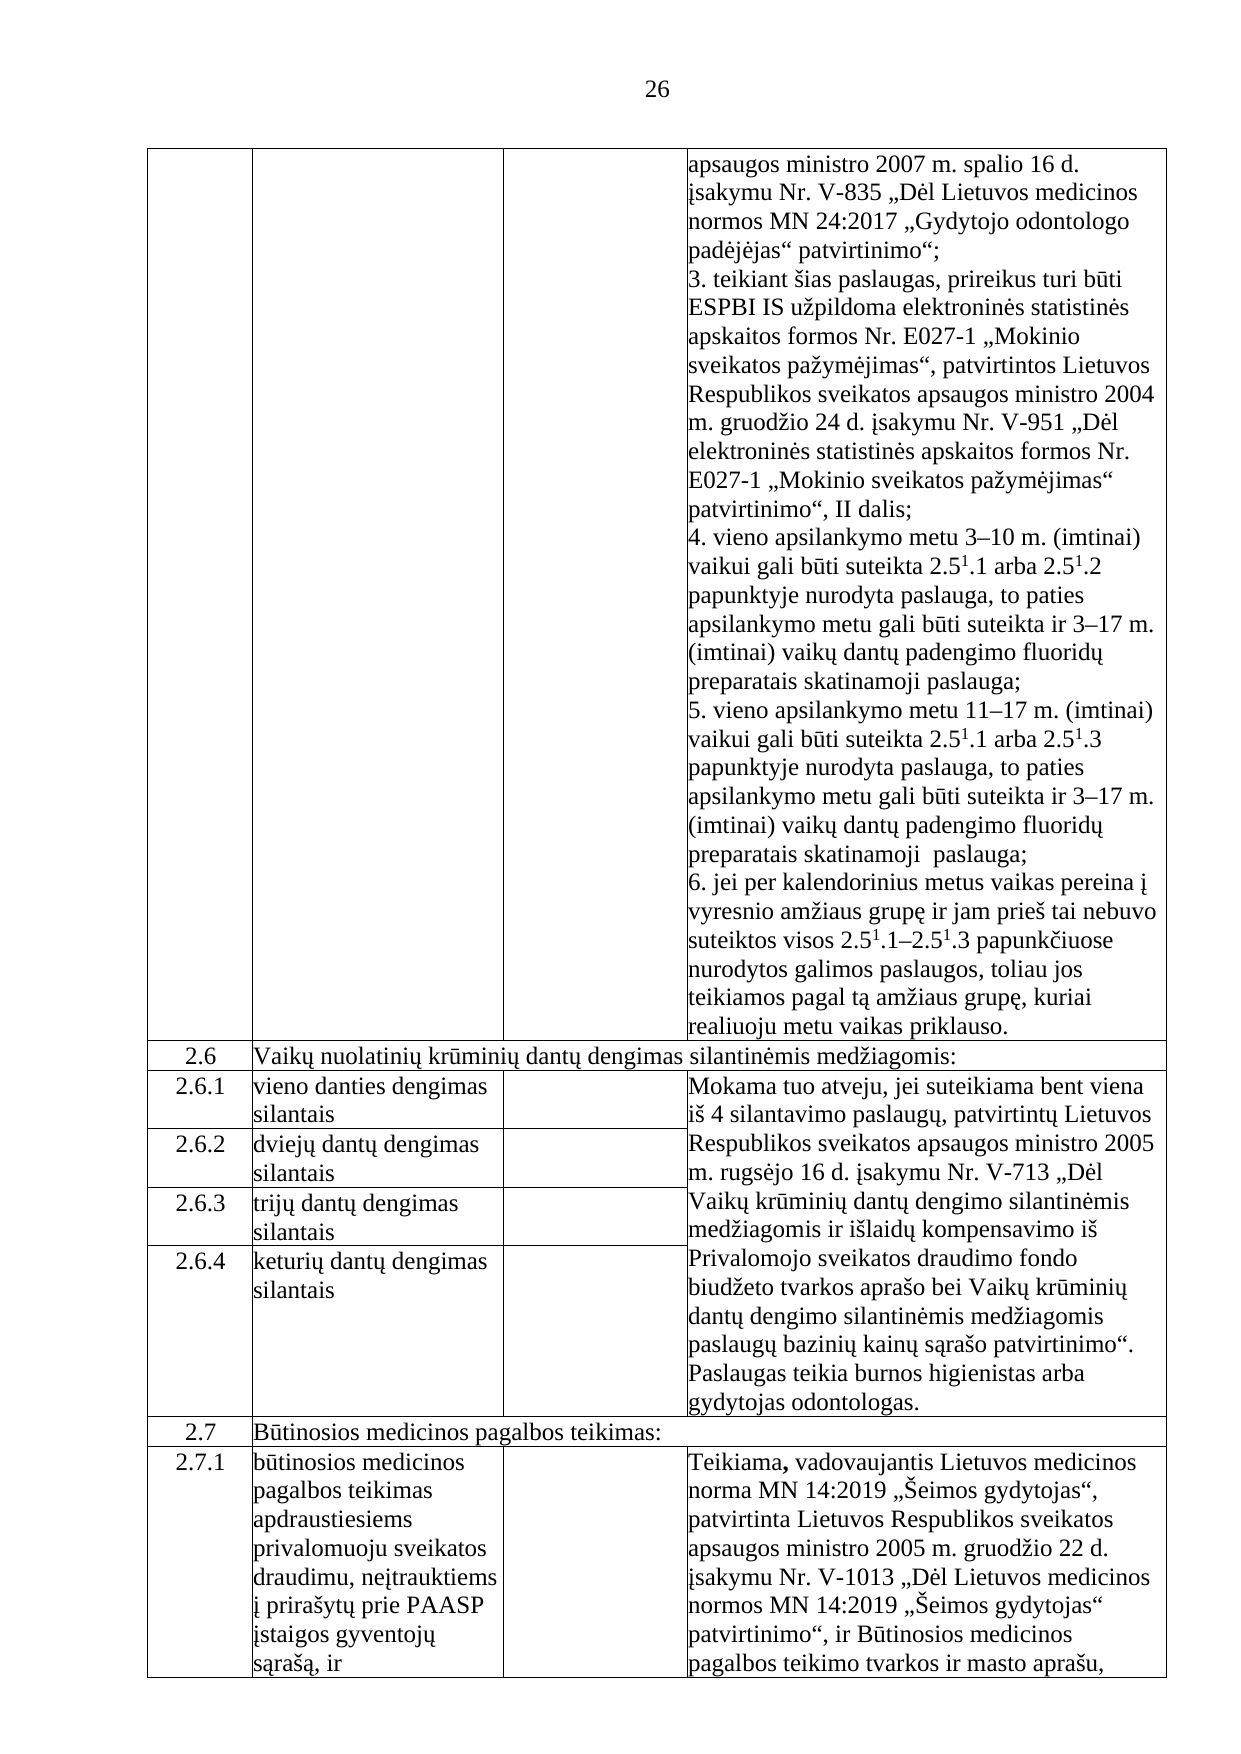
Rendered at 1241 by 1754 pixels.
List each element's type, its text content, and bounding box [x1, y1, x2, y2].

table_cell Vaikų nuolatinių krūminių dantų dengimas silantinėmis medžiagomis: [253, 1041, 1166, 1070]
table_cell Būtinosios medicinos pagalbos teikimas: [253, 1417, 1166, 1446]
table_cell [148, 149, 252, 1040]
table_cell [504, 149, 687, 1040]
table_cell 2.6 [148, 1041, 252, 1070]
table_cell 2.7.1 [148, 1447, 252, 1677]
table_cell 2.6.2 [148, 1129, 252, 1187]
table_cell būtinosios medicinos pagalbos teikimas apdraustiesiems privalomuoju sveikatos draudimu, neįtrauktiems į prirašytų prie PAASP įstaigos gyventojų sąrašą, ir [253, 1447, 503, 1677]
table_cell trijų dantų dengimas silantais [253, 1188, 503, 1245]
table_cell Mokama tuo atveju, jei suteikiama bent viena iš 4 silantavimo paslaugų, patvirtintų Lietuvos Respublikos sveikatos apsaugos ministro 2005 m. rugsėjo 16 d. įsakymu Nr. V-713 „Dėl Vaikų krūminių dantų dengimo silantinėmis medžiagomis ir išlaidų kompensavimo iš Privalomojo sveikatos draudimo fondo biudžeto tvarkos aprašo bei Vaikų krūminių dantų dengimo silantinėmis medžiagomis paslaugų bazinių kainų sąrašo patvirtinimo“. Paslaugas teikia burnos higienistas arba gydytojas odontologas. [688, 1071, 1166, 1416]
table_cell keturių dantų dengimas silantais [253, 1246, 503, 1416]
table_cell 2.7 [148, 1417, 252, 1446]
table_cell [504, 1246, 687, 1416]
table_cell 2.6.3 [148, 1188, 252, 1245]
table_cell [504, 1447, 687, 1677]
table_cell [253, 149, 503, 1040]
table_cell 2.6.1 [148, 1071, 252, 1128]
table_cell [504, 1129, 687, 1187]
table_cell dviejų dantų dengimas silantais [253, 1129, 503, 1187]
table_cell apsaugos ministro 2007 m. spalio 16 d. įsakymu Nr. V-835 „Dėl Lietuvos medicinos normos MN 24:2017 „Gydytojo odontologo padėjėjas“ patvirtinimo“; 3. teikiant šias paslaugas, prireikus turi būti ESPBI IS užpildoma elektroninės statistinės apskaitos formos Nr. E027-1 „Mokinio sveikatos pažymėjimas“, patvirtintos Lietuvos Respublikos sveikatos apsaugos ministro 2004 m. gruodžio 24 d. įsakymu Nr. V-951 „Dėl elektroninės statistinės apskaitos formos Nr. E027-1 „Mokinio sveikatos pažymėjimas“ patvirtinimo“, II dalis; 4. vieno apsilankymo metu 3–10 m. (imtinai) vaikui gali būti suteikta 2.51.1 arba 2.51.2 papunktyje nurodyta paslauga, to paties apsilankymo metu gali būti suteikta ir 3–17 m. (imtinai) vaikų dantų padengimo fluoridų preparatais skatinamoji paslauga; 5. vieno apsilankymo metu 11–17 m. (imtinai) vaikui gali būti suteikta 2.51.1 arba 2.51.3 papunktyje nurodyta paslauga, to paties apsilankymo metu gali būti suteikta ir 3–17 m. (imtinai) vaikų dantų padengimo fluoridų preparatais skatinamoji paslauga; 6. jei per kalendorinius metus vaikas pereina į vyresnio amžiaus grupę ir jam prieš tai nebuvo suteiktos visos 2.51.1–2.51.3 papunkčiuose nurodytos galimos paslaugos, toliau jos teikiamos pagal tą amžiaus grupę, kuriai realiuoju metu vaikas priklauso. [688, 149, 1166, 1040]
table_cell 2.6.4 [148, 1246, 252, 1416]
table_cell vieno danties dengimas silantais [253, 1071, 503, 1128]
table_cell [504, 1188, 687, 1245]
table_cell Teikiama, vadovaujantis Lietuvos medicinos norma MN 14:2019 „Šeimos gydytojas“, patvirtinta Lietuvos Respublikos sveikatos apsaugos ministro 2005 m. gruodžio 22 d. įsakymu Nr. V-1013 „Dėl Lietuvos medicinos normos MN 14:2019 „Šeimos gydytojas“ patvirtinimo“, ir Būtinosios medicinos pagalbos teikimo tvarkos ir masto aprašu, [688, 1447, 1166, 1677]
table_cell [504, 1071, 687, 1128]
